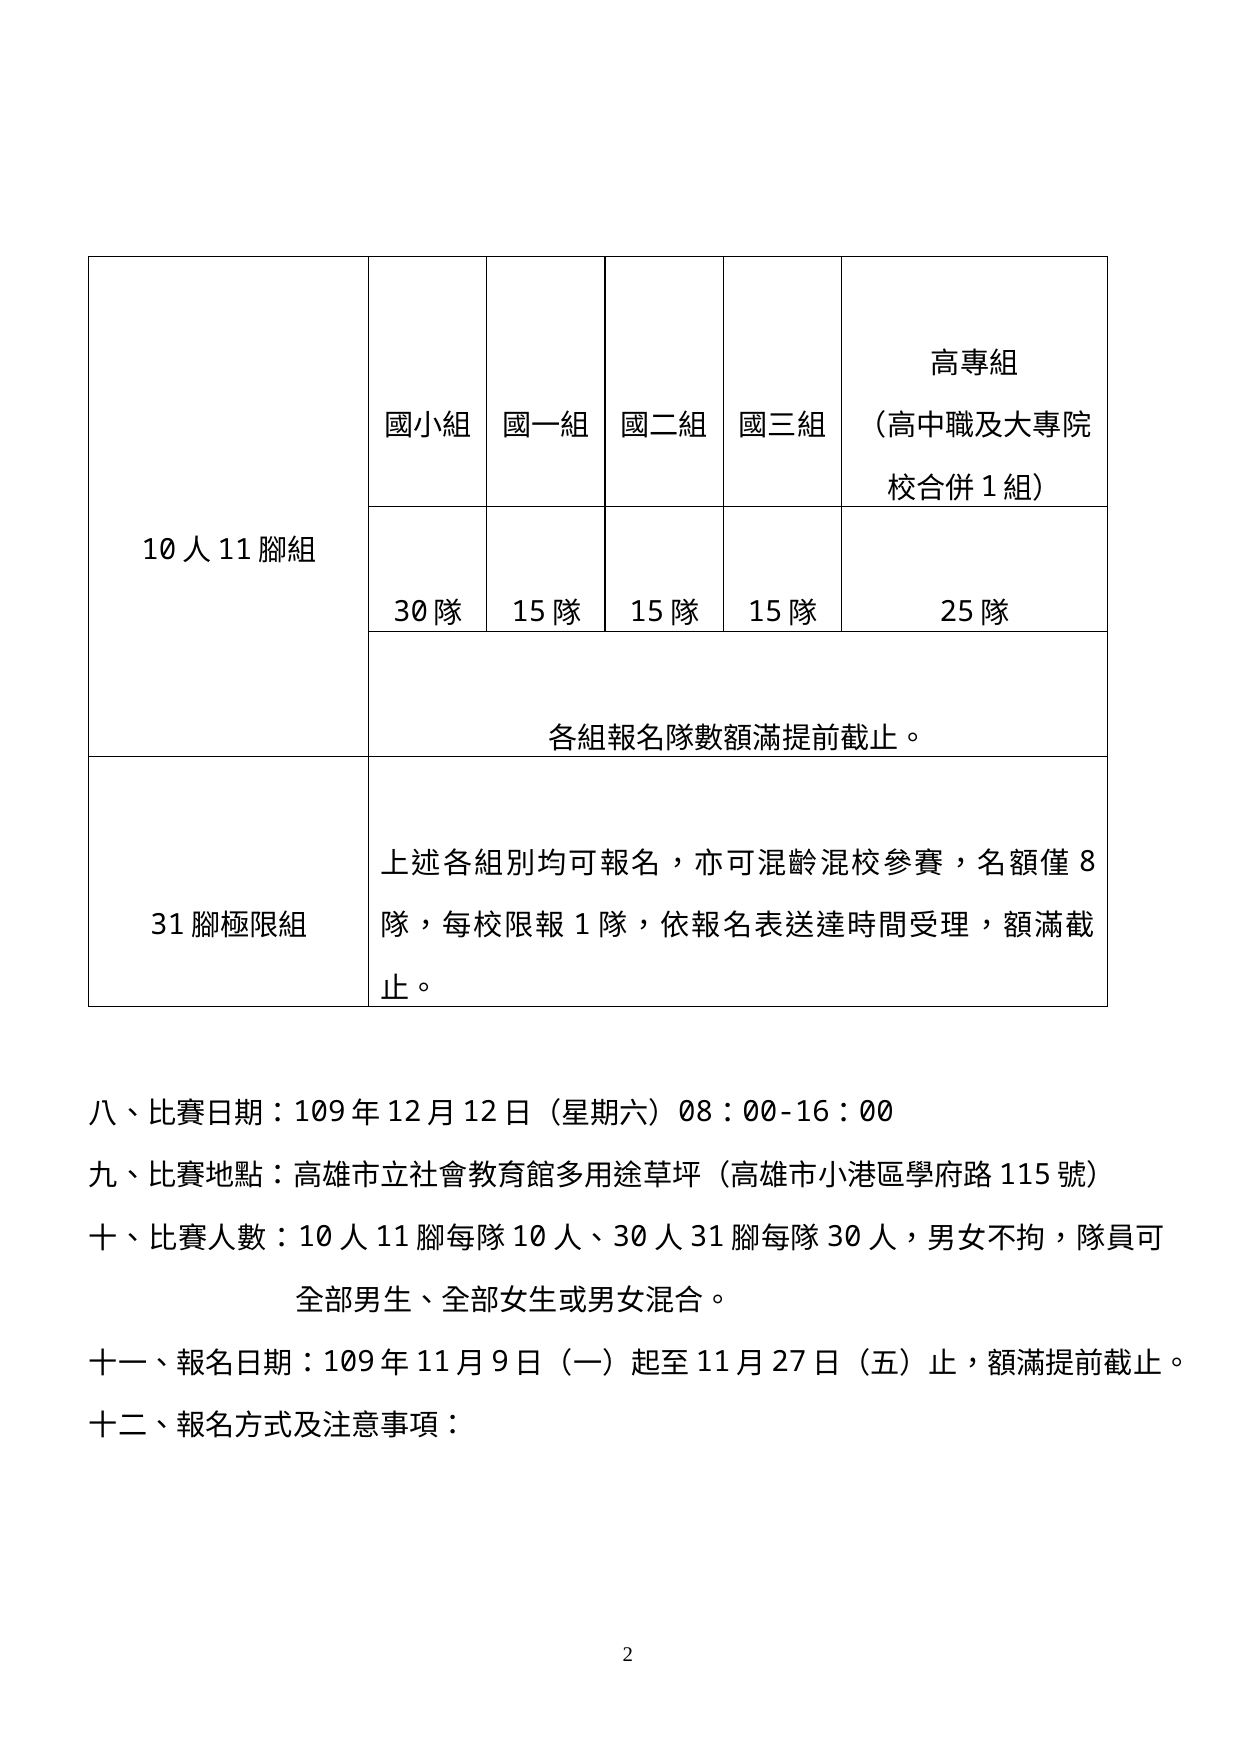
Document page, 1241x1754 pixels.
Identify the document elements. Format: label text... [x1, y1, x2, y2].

table_header 10人11腳組 [89, 257, 368, 756]
table_header 國一組 [487, 257, 604, 506]
table_cell 30隊 [369, 507, 486, 631]
text 十一、報名日期：109年11月9日（一）起至11月27日（五）止，額滿提前截止。 [89, 1319, 1166, 1381]
table_cell 15隊 [724, 507, 841, 631]
table_cell 25隊 [842, 507, 1107, 631]
table_header 國三組 [724, 257, 841, 506]
table_header 高專組 （高中職及大專院校合併1組） [842, 257, 1107, 506]
text 九、比賽地點：高雄市立社會教育館多用途草坪（高雄市小港區學府路115號） [89, 1131, 1166, 1194]
table_cell 31腳極限組 [89, 757, 368, 1006]
table_cell 上述各組別均可報名，亦可混齡混校參賽，名額僅8隊，每校限報1隊，依報名表送達時間受理，額滿截止。 [369, 757, 1107, 1006]
table_cell 15隊 [487, 507, 604, 631]
text 十二、報名方式及注意事項： [89, 1381, 1166, 1444]
text 十、比賽人數：10人11腳每隊10人、30人31腳每隊30人，男女不拘，隊員可全部男生、全部女生或男女混合。 [89, 1194, 1166, 1319]
text 八、比賽日期：109年12月12日（星期六）08：00-16：00 [89, 1069, 1166, 1131]
table_header 國小組 [369, 257, 486, 506]
table_cell 各組報名隊數額滿提前截止。 [369, 632, 1107, 756]
table_cell 15隊 [606, 507, 723, 631]
table_header 國二組 [606, 257, 723, 506]
